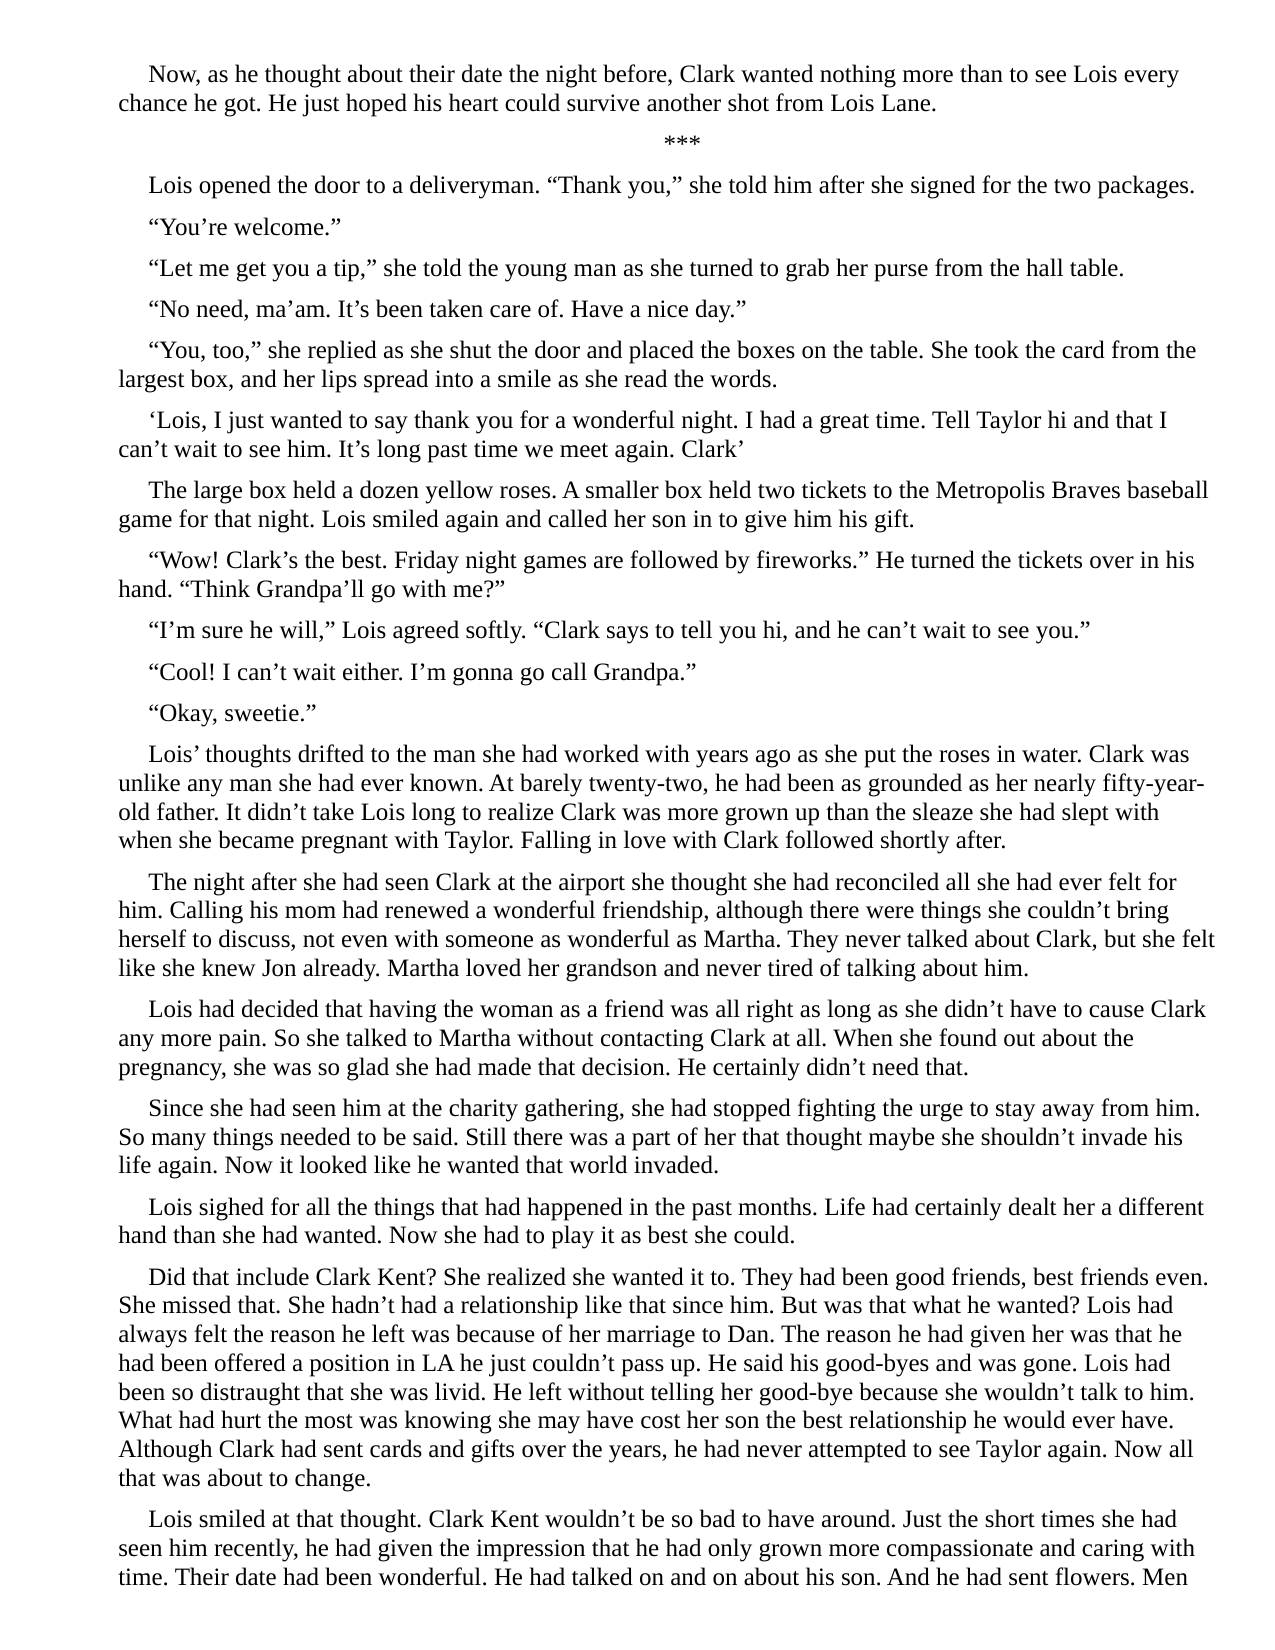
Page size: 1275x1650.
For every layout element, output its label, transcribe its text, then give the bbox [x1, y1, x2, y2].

text Now, as he thought about their date the night before, Clark wanted nothing more than to see Lois every chance he got. He just hoped his heart could survive another shot from Lois Lane. [118, 59, 1216, 117]
text ‘Lois, I just wanted to say thank you for a wonderful night. I had a great time. Tell Taylor hi and that I can’t wait to see him. It’s long past time we meet again. Clark’ [118, 405, 1216, 463]
text “Let me get you a tip,” she told the young man as she turned to grab her purse from the hall table. [118, 253, 1216, 282]
text *** [118, 129, 1216, 158]
text The large box held a dozen yellow roses. A smaller box held two tickets to the Metropolis Braves baseball game for that night. Lois smiled again and called her son in to give him his gift. [118, 475, 1216, 533]
text Lois opened the door to a deliveryman. “Thank you,” she told him after she signed for the two packages. [118, 170, 1216, 199]
text “Wow! Clark’s the best. Friday night games are followed by fireworks.” He turned the tickets over in his hand. “Think Grandpa’ll go with me?” [118, 545, 1216, 603]
text “Okay, sweetie.” [118, 698, 1216, 727]
text “You, too,” she replied as she shut the door and placed the boxes on the table. She took the card from the largest box, and her lips spread into a smile as she read the words. [118, 335, 1216, 393]
text The night after she had seen Clark at the airport she thought she had reconciled all she had ever felt for him. Calling his mom had renewed a wonderful friendship, although there were things she couldn’t bring herself to discuss, not even with someone as wonderful as Martha. They never talked about Clark, but she felt like she knew Jon already. Martha loved her grandson and never tired of talking about him. [118, 867, 1216, 982]
text Did that include Clark Kent? She realized she wanted it to. They had been good friends, best friends even. She missed that. She hadn’t had a relationship like that since him. But was that what he wanted? Lois had always felt the reason he left was because of her marriage to Dan. The reason he had given her was that he had been offered a position in LA he just couldn’t pass up. He said his good-byes and was gone. Lois had been so distraught that she was livid. He left without telling her good-bye because she wouldn’t talk to him. What had hurt the most was knowing she may have cost her son the best relationship he would ever have. Although Clark had sent cards and gifts over the years, he had never attempted to see Taylor again. Now all that was about to change. [118, 1262, 1216, 1492]
text Lois smiled at that thought. Clark Kent wouldn’t be so bad to have around. Just the short times she had seen him recently, he had given the impression that he had only grown more compassionate and caring with time. Their date had been wonderful. He had talked on and on about his son. And he had sent flowers. Men [118, 1504, 1216, 1590]
text Lois’ thoughts drifted to the man she had worked with years ago as she put the roses in water. Clark was unlike any man she had ever known. At barely twenty-two, he had been as grounded as her nearly fifty-year-old father. It didn’t take Lois long to realize Clark was more grown up than the sleaze she had slept with when she became pregnant with Taylor. Falling in love with Clark followed shortly after. [118, 739, 1216, 854]
text Lois had decided that having the woman as a friend was all right as long as she didn’t have to cause Clark any more pain. So she talked to Martha without contacting Clark at all. When she found out about the pregnancy, she was so glad she had made that decision. He certainly didn’t need that. [118, 994, 1216, 1080]
text Lois sighed for all the things that had happened in the past months. Life had certainly dealt her a different hand than she had wanted. Now she had to play it as best she could. [118, 1192, 1216, 1249]
text Since she had seen him at the charity gathering, she had stopped fighting the urge to stay away from him. So many things needed to be said. Still there was a part of her that thought maybe she shouldn’t invade his life again. Now it looked like he wanted that world invaded. [118, 1093, 1216, 1179]
text “You’re welcome.” [118, 212, 1216, 240]
text “Cool! I can’t wait either. I’m gonna go call Grandpa.” [118, 657, 1216, 685]
text “I’m sure he will,” Lois agreed softly. “Clark says to tell you hi, and he can’t wait to see you.” [118, 615, 1216, 644]
text “No need, ma’am. It’s been taken care of. Have a nice day.” [118, 294, 1216, 323]
